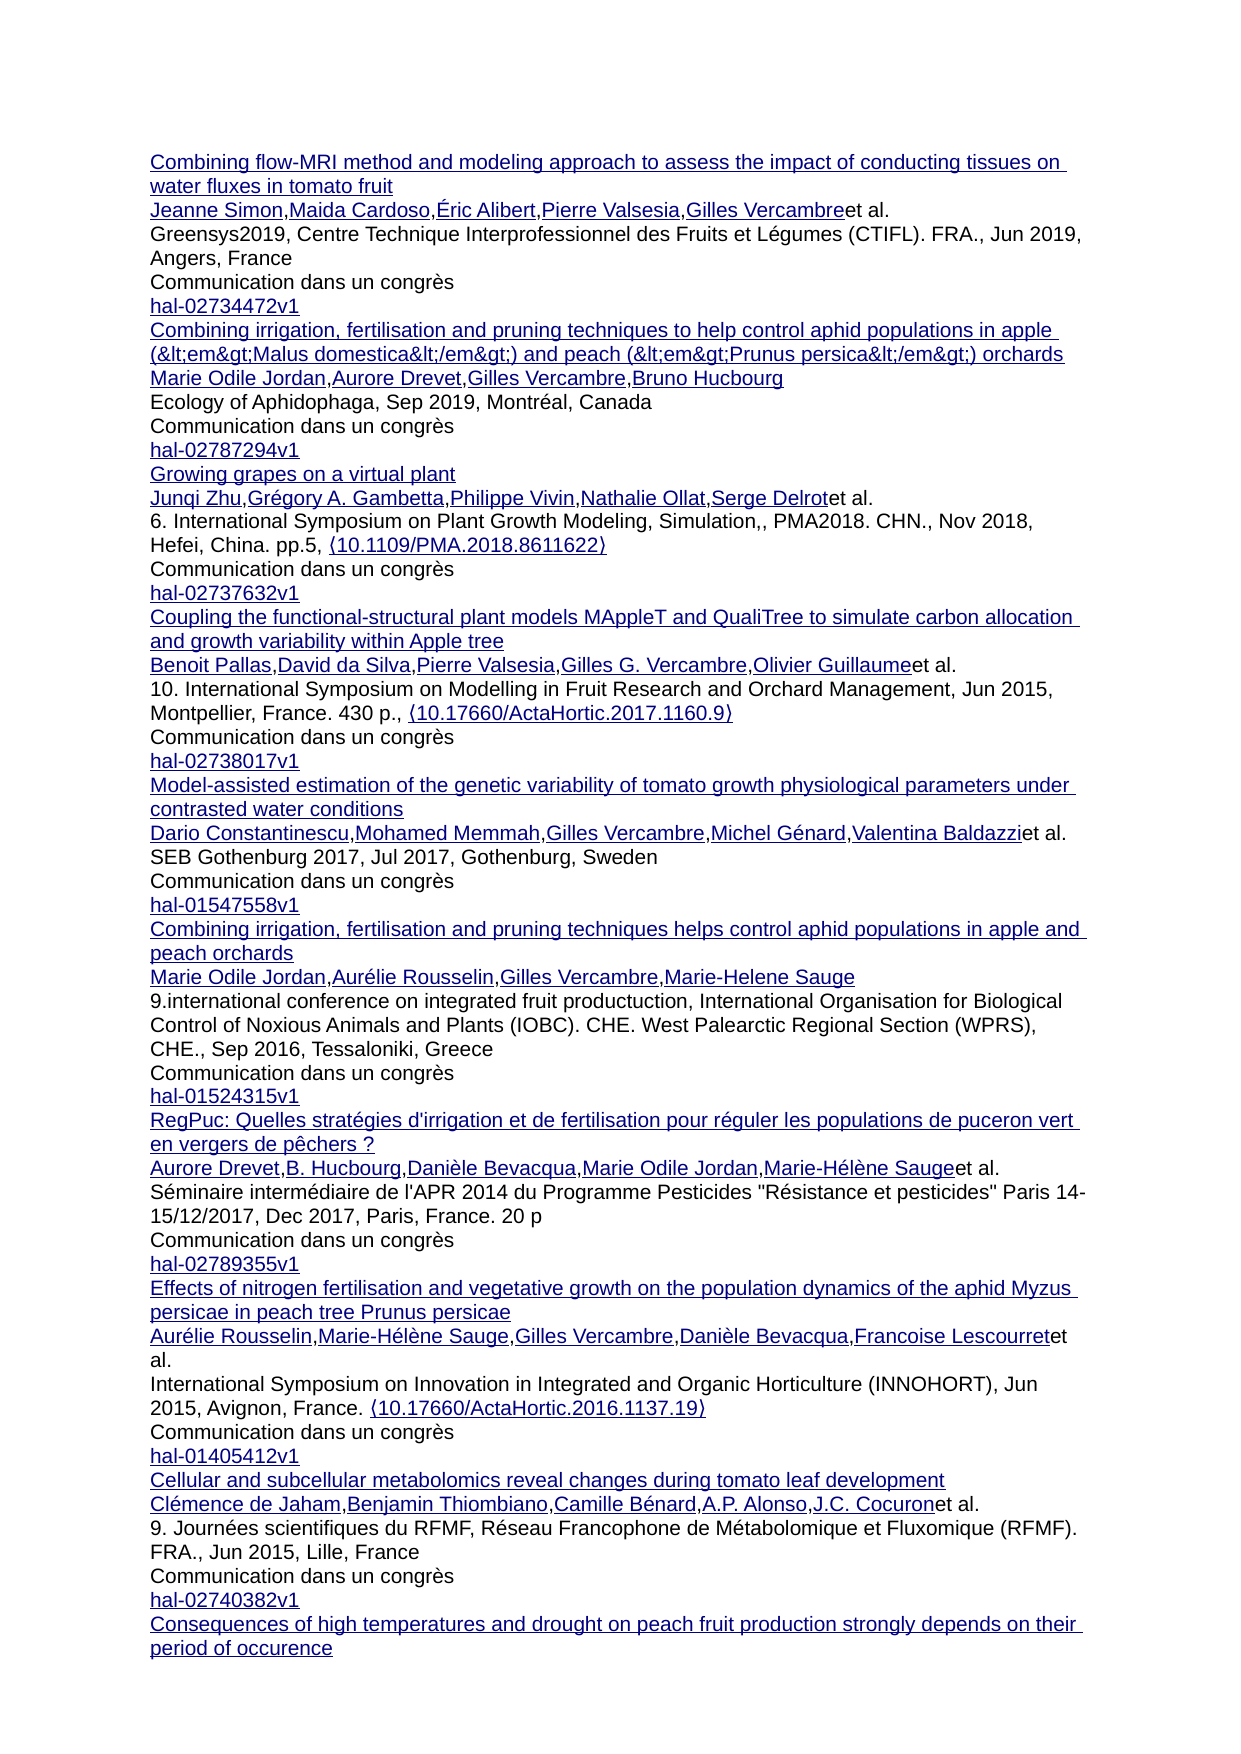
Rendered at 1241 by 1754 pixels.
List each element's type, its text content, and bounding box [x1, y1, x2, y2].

table_cell Combining flow-MRI method and modeling approach to assess the impact of conducting tissues on water fluxes in tomato fruit Jeanne Simon,Maida Cardoso,Éric Alibert,Pierre Valsesia,Gilles Vercambreet al. Greensys2019, Centre Technique Interprofessionnel des Fruits et Légumes (CTIFL). FRA., Jun 2019, Angers, France Communication dans un congrès hal-02734472v1 [150, 150, 1090, 318]
table_cell Growing grapes on a virtual plant Junqi Zhu,Grégory A. Gambetta,Philippe Vivin,Nathalie Ollat,Serge Delrotet al. 6. International Symposium on Plant Growth Modeling, Simulation,, PMA2018. CHN., Nov 2018, Hefei, China. pp.5, ⟨10.1109/PMA.2018.8611622⟩ Communication dans un congrès hal-02737632v1 [150, 461, 1090, 605]
table_cell RegPuc: Quelles stratégies d'irrigation et de fertilisation pour réguler les populations de puceron vert en vergers de pêchers ? Aurore Drevet,B. Hucbourg,Danièle Bevacqua,Marie Odile Jordan,Marie-Hélène Saugeet al. Séminaire intermédiaire de l'APR 2014 du Programme Pesticides "Résistance et pesticides" Paris 14-15/12/2017, Dec 2017, Paris, France. 20 p Communication dans un congrès hal-02789355v1 [150, 1108, 1090, 1276]
table_cell Cellular and subcellular metabolomics reveal changes during tomato leaf development Clémence de Jaham,Benjamin Thiombiano,Camille Bénard,A.P. Alonso,J.C. Cocuronet al. 9. Journées scientifiques du RFMF, Réseau Francophone de Métabolomique et Fluxomique (RFMF). FRA., Jun 2015, Lille, France Communication dans un congrès hal-02740382v1 [150, 1468, 1090, 1611]
table_cell Coupling the functional-structural plant models MAppleT and QualiTree to simulate carbon allocation and growth variability within Apple tree Benoit Pallas,David da Silva,Pierre Valsesia,Gilles G. Vercambre,Olivier Guillaumeet al. 10. International Symposium on Modelling in Fruit Research and Orchard Management, Jun 2015, Montpellier, France. 430 p., ⟨10.17660/ActaHortic.2017.1160.9⟩ Communication dans un congrès hal-02738017v1 [150, 605, 1090, 773]
table_cell Combining irrigation, fertilisation and pruning techniques to help control aphid populations in apple (&lt;em&gt;Malus domestica&lt;/em&gt;) and peach (&lt;em&gt;Prunus persica&lt;/em&gt;) orchards Marie Odile Jordan,Aurore Drevet,Gilles Vercambre,Bruno Hucbourg Ecology of Aphidophaga, Sep 2019, Montréal, Canada Communication dans un congrès hal-02787294v1 [150, 318, 1090, 461]
table_cell Combining irrigation, fertilisation and pruning techniques helps control aphid populations in apple and peach orchards Marie Odile Jordan,Aurélie Rousselin,Gilles Vercambre,Marie-Helene Sauge 9.international conference on integrated fruit productuction, International Organisation for Biological Control of Noxious Animals and Plants (IOBC). CHE. West Palearctic Regional Section (WPRS), CHE., Sep 2016, Tessaloniki, Greece Communication dans un congrès hal-01524315v1 [150, 917, 1090, 1108]
table_cell Model-assisted estimation of the genetic variability of tomato growth physiological parameters under contrasted water conditions Dario Constantinescu,Mohamed Memmah,Gilles Vercambre,Michel Génard,Valentina Baldazziet al. SEB Gothenburg 2017, Jul 2017, Gothenburg, Sweden Communication dans un congrès hal-01547558v1 [150, 773, 1090, 917]
table_cell Effects of nitrogen fertilisation and vegetative growth on the population dynamics of the aphid Myzus persicae in peach tree Prunus persicae Aurélie Rousselin,Marie-Hélène Sauge,Gilles Vercambre,Danièle Bevacqua,Francoise Lescourretet al. International Symposium on Innovation in Integrated and Organic Horticulture (INNOHORT), Jun 2015, Avignon, France. ⟨10.17660/ActaHortic.2016.1137.19⟩ Communication dans un congrès hal-01405412v1 [150, 1276, 1090, 1468]
table_cell Consequences of high temperatures and drought on peach fruit production strongly depends on their period of occurence [150, 1611, 1090, 1659]
